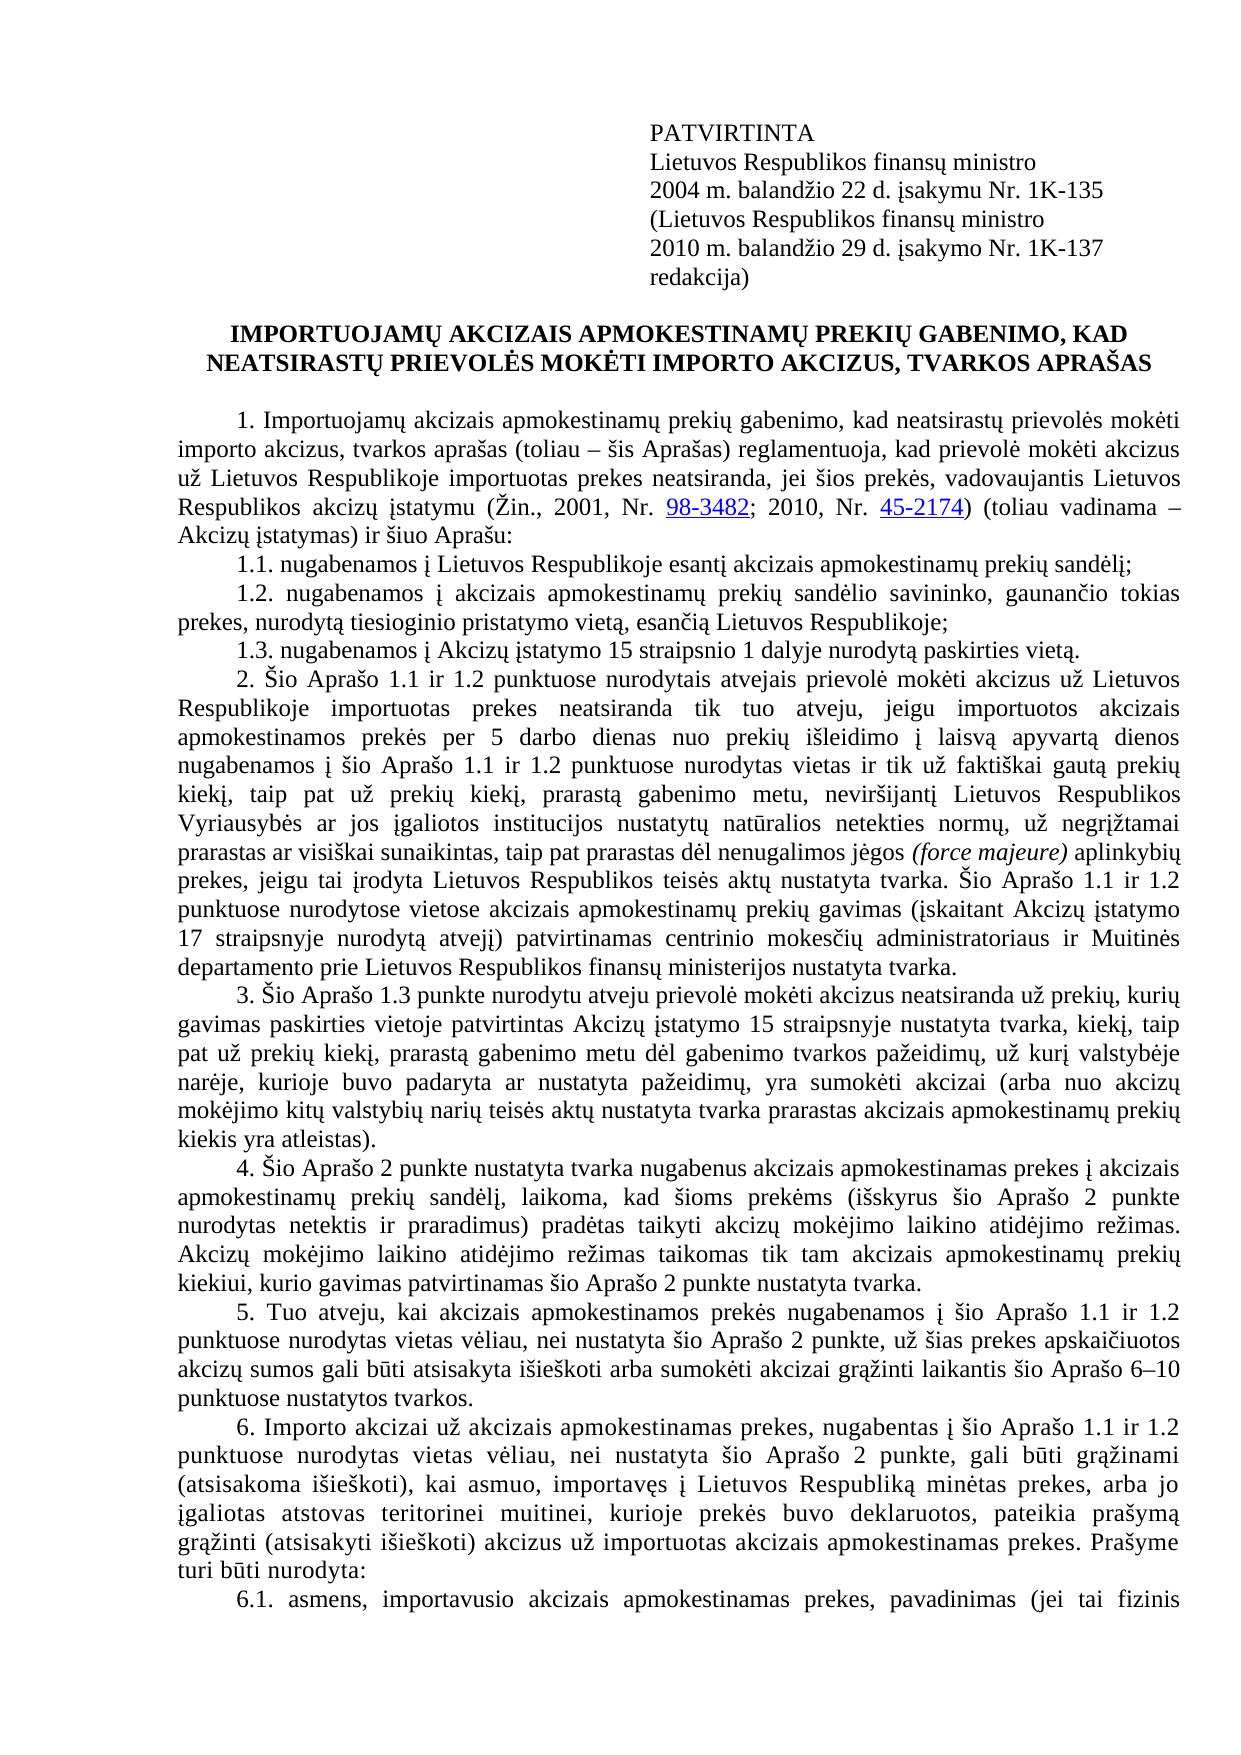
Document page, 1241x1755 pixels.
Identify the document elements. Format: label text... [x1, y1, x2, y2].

text Lietuvos Respublikos finansų ministro [649, 147, 1181, 176]
text IMPORTUOJAMŲ AKCIZAIS APMOKESTINAMŲ PREKIŲ GABENIMO, KAD NEATSIRASTŲ PRIEVOLĖS MOKĖTI IMPORTO AKCIZUS, TVARKOS APRAŠAS [177, 319, 1181, 377]
text 1.2. nugabenamos į akcizais apmokestinamų prekių sandėlio savininko, gaunančio tokias prekes, nurodytą tiesioginio pristatymo vietą, esančią Lietuvos Respublikoje; [177, 578, 1181, 636]
text 6.1. asmens, importavusio akcizais apmokestinamas prekes, pavadinimas (jei tai fizinis [177, 1584, 1181, 1613]
text (Lietuvos Respublikos finansų ministro [649, 204, 1181, 233]
text 2010 m. balandžio 29 d. įsakymo Nr. 1K-137 redakcija) [649, 233, 1181, 291]
text PATVIRTINTA [649, 118, 1181, 147]
text 5. Tuo atveju, kai akcizais apmokestinamos prekės nugabenamos į šio Aprašo 1.1 ir 1.2 punktuose nurodytas vietas vėliau, nei nustatyta šio Aprašo 2 punkte, už šias prekes apskaičiuotos akcizų sumos gali būti atsisakyta išieškoti arba sumokėti akcizai grąžinti laikantis šio Aprašo 6–10 punktuose nustatytos tvarkos. [177, 1297, 1181, 1412]
text 2004 m. balandžio 22 d. įsakymu Nr. 1K-135 [649, 176, 1181, 204]
text 4. Šio Aprašo 2 punkte nustatyta tvarka nugabenus akcizais apmokestinamas prekes į akcizais apmokestinamų prekių sandėlį, laikoma, kad šioms prekėms (išskyrus šio Aprašo 2 punkte nurodytas netektis ir praradimus) pradėtas taikyti akcizų mokėjimo laikino atidėjimo režimas. Akcizų mokėjimo laikino atidėjimo režimas taikomas tik tam akcizais apmokestinamų prekių kiekiui, kurio gavimas patvirtinamas šio Aprašo 2 punkte nustatyta tvarka. [177, 1153, 1181, 1297]
text 1.1. nugabenamos į Lietuvos Respublikoje esantį akcizais apmokestinamų prekių sandėlį; [177, 549, 1181, 578]
text 6. Importo akcizai už akcizais apmokestinamas prekes, nugabentas į šio Aprašo 1.1 ir 1.2 punktuose nurodytas vietas vėliau, nei nustatyta šio Aprašo 2 punkte, gali būti grąžinami (atsisakoma išieškoti), kai asmuo, importavęs į Lietuvos Respubliką minėtas prekes, arba jo įgaliotas atstovas teritorinei muitinei, kurioje prekės buvo deklaruotos, pateikia prašymą grąžinti (atsisakyti išieškoti) akcizus už importuotas akcizais apmokestinamas prekes. Prašyme turi būti nurodyta: [177, 1412, 1181, 1584]
text 2. Šio Aprašo 1.1 ir 1.2 punktuose nurodytais atvejais prievolė mokėti akcizus už Lietuvos Respublikoje importuotas prekes neatsiranda tik tuo atveju, jeigu importuotos akcizais apmokestinamos prekės per 5 darbo dienas nuo prekių išleidimo į laisvą apyvartą dienos nugabenamos į šio Aprašo 1.1 ir 1.2 punktuose nurodytas vietas ir tik už faktiškai gautą prekių kiekį, taip pat už prekių kiekį, prarastą gabenimo metu, neviršijantį Lietuvos Respublikos Vyriausybės ar jos įgaliotos institucijos nustatytų natūralios netekties normų, už negrįžtamai prarastas ar visiškai sunaikintas, taip pat prarastas dėl nenugalimos jėgos (force majeure) aplinkybių prekes, jeigu tai įrodyta Lietuvos Respublikos teisės aktų nustatyta tvarka. Šio Aprašo 1.1 ir 1.2 punktuose nurodytose vietose akcizais apmokestinamų prekių gavimas (įskaitant Akcizų įstatymo 17 straipsnyje nurodytą atvejį) patvirtinamas centrinio mokesčių administratoriaus ir Muitinės departamento prie Lietuvos Respublikos finansų ministerijos nustatyta tvarka. [177, 664, 1181, 981]
text 3. Šio Aprašo 1.3 punkte nurodytu atveju prievolė mokėti akcizus neatsiranda už prekių, kurių gavimas paskirties vietoje patvirtintas Akcizų įstatymo 15 straipsnyje nustatyta tvarka, kiekį, taip pat už prekių kiekį, prarastą gabenimo metu dėl gabenimo tvarkos pažeidimų, už kurį valstybėje narėje, kurioje buvo padaryta ar nustatyta pažeidimų, yra sumokėti akcizai (arba nuo akcizų mokėjimo kitų valstybių narių teisės aktų nustatyta tvarka prarastas akcizais apmokestinamų prekių kiekis yra atleistas). [177, 981, 1181, 1153]
text 1. Importuojamų akcizais apmokestinamų prekių gabenimo, kad neatsirastų prievolės mokėti importo akcizus, tvarkos aprašas (toliau – šis Aprašas) reglamentuoja, kad prievolė mokėti akcizus už Lietuvos Respublikoje importuotas prekes neatsiranda, jei šios prekės, vadovaujantis Lietuvos Respublikos akcizų įstatymu (Žin., 2001, Nr. 98-3482; 2010, Nr. 45-2174) (toliau vadinama – Akcizų įstatymas) ir šiuo Aprašu: [177, 406, 1181, 549]
text 1.3. nugabenamos į Akcizų įstatymo 15 straipsnio 1 dalyje nurodytą paskirties vietą. [177, 636, 1181, 664]
